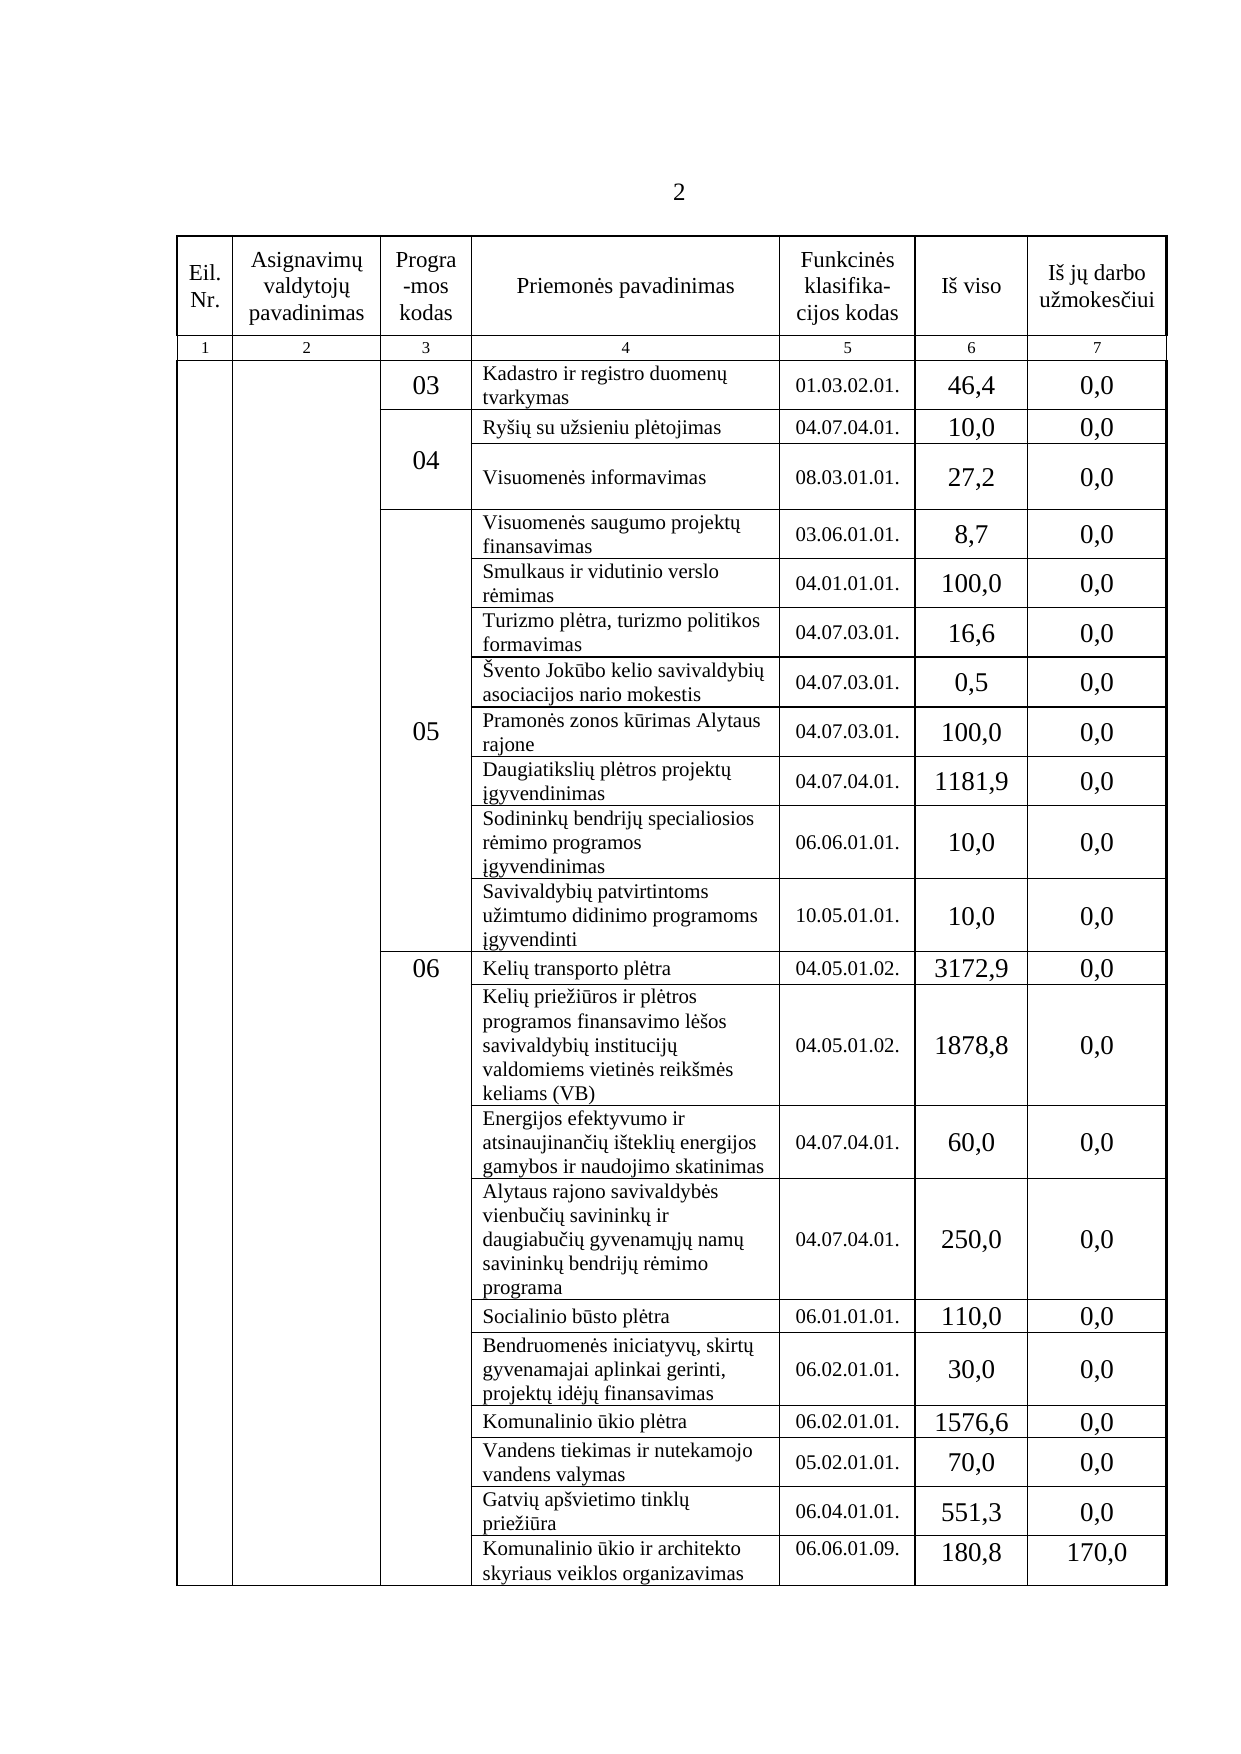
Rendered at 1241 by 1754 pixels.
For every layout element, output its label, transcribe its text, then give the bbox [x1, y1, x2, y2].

table_cell 4 [472, 336, 779, 360]
table_cell 1878,8 [916, 985, 1027, 1105]
table_cell 8,7 [916, 510, 1027, 558]
table_cell Kelių priežiūros ir plėtros programos finansavimo lėšos savivaldybių institucijų valdomiems vietinės reikšmės keliams (VB) [472, 985, 779, 1105]
table_cell 06 [381, 952, 471, 1584]
table_cell [1194, 984, 1199, 1105]
table_cell Kadastro ir registro duomenų tvarkymas [472, 361, 779, 409]
table_cell [1168, 1535, 1194, 1584]
table_cell 03 [381, 361, 471, 409]
table_cell 0,0 [1028, 806, 1165, 878]
table_cell [1194, 1105, 1199, 1178]
table_cell [1168, 558, 1194, 607]
table_cell 5 [780, 336, 914, 360]
table_cell Energijos efektyvumo ir atsinaujinančių išteklių energijos gamybos ir naudojimo skatinimas [472, 1106, 779, 1178]
table_cell 04 [381, 410, 471, 509]
table_cell [1194, 878, 1199, 951]
table_cell 04.07.04.01. [780, 757, 914, 805]
table_cell [1194, 706, 1199, 756]
table_cell [1168, 409, 1194, 443]
table_cell 10.05.01.01. [780, 879, 914, 951]
table_cell 0,0 [1028, 658, 1165, 706]
table_cell 04.05.01.02. [780, 985, 914, 1105]
table_cell [1194, 1405, 1199, 1437]
table_cell 0,0 [1028, 985, 1165, 1105]
table_cell [1168, 984, 1194, 1105]
table_cell 6 [916, 336, 1027, 360]
table_cell [1168, 805, 1194, 878]
table_cell 05.02.01.01. [780, 1438, 914, 1486]
table_cell 04.05.01.02. [780, 952, 914, 983]
table_cell 1 [178, 336, 232, 360]
table_cell 180,8 [916, 1536, 1027, 1584]
table_cell 08.03.01.01. [780, 444, 914, 509]
table_cell [1194, 1299, 1199, 1332]
table_cell 04.07.03.01. [780, 608, 914, 656]
table_cell 3 [381, 336, 471, 360]
table_cell Komunalinio ūkio ir architekto skyriaus veiklos organizavimas [472, 1536, 779, 1584]
table_cell 0,0 [1028, 608, 1165, 656]
table_cell Socialinio būsto plėtra [472, 1300, 779, 1332]
table_cell 0,0 [1028, 510, 1165, 558]
table_cell [1194, 1486, 1199, 1535]
table_cell [1194, 1437, 1199, 1486]
table_cell 04.01.01.01. [780, 559, 914, 607]
table_cell [1168, 607, 1194, 656]
table_header [1171, 235, 1194, 275]
table_cell [1168, 1105, 1194, 1178]
table_cell 0,0 [1028, 444, 1165, 509]
table_cell [1194, 558, 1199, 607]
table_cell 250,0 [916, 1179, 1027, 1299]
table_header Eil. Nr. [178, 237, 232, 335]
table_header Iš jų darbo užmokesčiui [1028, 237, 1165, 335]
table_cell [1168, 443, 1194, 509]
table_cell 10,0 [916, 879, 1027, 951]
table_header Funkcinės klasifika-cijos kodas [780, 237, 914, 335]
table_cell [1194, 335, 1199, 360]
table_cell Vandens tiekimas ir nutekamojo vandens valymas [472, 1438, 779, 1486]
table_cell Daugiatikslių plėtros projektų įgyvendinimas [472, 757, 779, 805]
table_cell 04.07.03.01. [780, 658, 914, 706]
table_cell [1168, 1486, 1194, 1535]
table_cell [1168, 706, 1194, 756]
table_cell [1168, 756, 1194, 805]
table_cell 1576,6 [916, 1406, 1027, 1437]
table_cell 0,0 [1028, 1406, 1165, 1437]
table_cell Savivaldybių patvirtintoms užimtumo didinimo programoms įgyvendinti [472, 879, 779, 951]
table_cell 0,0 [1028, 410, 1165, 443]
table_cell [1168, 1332, 1194, 1405]
table_cell 04.07.04.01. [780, 410, 914, 443]
table_cell Komunalinio ūkio plėtra [472, 1406, 779, 1437]
table_cell [1194, 756, 1199, 805]
table_cell 110,0 [916, 1300, 1027, 1332]
table_cell [1194, 360, 1199, 409]
table_cell [1168, 878, 1194, 951]
table_cell 03.06.01.01. [780, 510, 914, 558]
table_cell Smulkaus ir vidutinio verslo rėmimas [472, 559, 779, 607]
table_cell [1167, 335, 1194, 360]
table_cell 0,5 [916, 658, 1027, 706]
table_cell 16,6 [916, 608, 1027, 656]
table_cell 7 [1028, 336, 1166, 360]
table_cell 06.02.01.01. [780, 1406, 914, 1437]
table_cell [1168, 1178, 1194, 1299]
table_cell 06.06.01.01. [780, 806, 914, 878]
table_cell 0,0 [1028, 1179, 1165, 1299]
table_cell 0,0 [1028, 879, 1165, 951]
table_cell Kelių transporto plėtra [472, 952, 779, 983]
table_cell 05 [381, 510, 471, 951]
table_cell 551,3 [916, 1487, 1027, 1535]
table_cell Pramonės zonos kūrimas Alytaus rajone [472, 708, 779, 756]
table_cell [1194, 443, 1199, 509]
table_cell Alytaus rajono savivaldybės vienbučių savininkų ir daugiabučių gyvenamųjų namų savininkų bendrijų rėmimo programa [472, 1179, 779, 1299]
table_cell 04.07.04.01. [780, 1179, 914, 1299]
table_cell [1194, 509, 1199, 558]
table_cell [1194, 607, 1199, 656]
table_header Iš viso [916, 237, 1027, 335]
table_cell 0,0 [1028, 559, 1165, 607]
table_cell Turizmo plėtra, turizmo politikos formavimas [472, 608, 779, 656]
table_cell 60,0 [916, 1106, 1027, 1178]
table_cell Bendruomenės iniciatyvų, skirtų gyvenamajai aplinkai gerinti, projektų idėjų finansavimas [472, 1333, 779, 1405]
table_cell 06.01.01.01. [780, 1300, 914, 1332]
table_cell 170,0 [1028, 1536, 1165, 1584]
table_cell 0,0 [1028, 1106, 1165, 1178]
table_header Asignavimų valdytojų pavadinimas [233, 237, 380, 335]
table_cell 2 [233, 336, 380, 360]
table_cell 04.07.04.01. [780, 1106, 914, 1178]
table_cell 70,0 [916, 1438, 1027, 1486]
table_cell 10,0 [916, 806, 1027, 878]
table_cell 100,0 [916, 708, 1027, 756]
table_cell 04.07.03.01. [780, 708, 914, 756]
table_cell [1168, 1299, 1194, 1332]
table_cell [1168, 1405, 1194, 1437]
table_cell 06.06.01.09. [780, 1536, 914, 1584]
table_cell 01.03.02.01. [780, 361, 914, 409]
table_cell Visuomenės saugumo projektų finansavimas [472, 510, 779, 558]
table_cell 0,0 [1028, 1487, 1165, 1535]
table_cell 1181,9 [916, 757, 1027, 805]
table_cell [1168, 656, 1194, 706]
table_cell Švento Jokūbo kelio savivaldybių asociacijos nario mokestis [472, 658, 779, 706]
table_cell 100,0 [916, 559, 1027, 607]
table_cell [1194, 656, 1199, 706]
table_cell 0,0 [1028, 952, 1165, 983]
table_cell [1168, 509, 1194, 558]
table_cell 0,0 [1028, 1333, 1165, 1405]
table_cell Gatvių apšvietimo tinklų priežiūra [472, 1487, 779, 1535]
table_cell Ryšių su užsieniu plėtojimas [472, 410, 779, 443]
table_cell [1194, 805, 1199, 878]
table_header Progra-mos kodas [381, 237, 471, 335]
table_cell 10,0 [916, 410, 1027, 443]
table_cell Visuomenės informavimas [472, 444, 779, 509]
table_cell [1168, 951, 1194, 983]
table_cell Sodininkų bendrijų specialiosios rėmimo programos įgyvendinimas [472, 806, 779, 878]
table_cell 46,4 [916, 361, 1027, 409]
table_cell 0,0 [1028, 757, 1165, 805]
table_cell [1194, 1535, 1199, 1584]
table_cell 0,0 [1028, 708, 1165, 756]
table_header Priemonės pavadinimas [472, 237, 779, 335]
table_cell [1194, 951, 1199, 983]
table_header [1194, 235, 1199, 275]
table_cell [1168, 1437, 1194, 1486]
table_cell [233, 361, 380, 1584]
table_cell [1168, 275, 1194, 335]
table_cell 30,0 [916, 1333, 1027, 1405]
table_cell [1194, 1178, 1199, 1299]
table_cell 3172,9 [916, 952, 1027, 983]
table_cell [1168, 360, 1194, 409]
table_cell [1194, 409, 1199, 443]
table_cell 06.02.01.01. [780, 1333, 914, 1405]
table_cell 0,0 [1028, 1438, 1165, 1486]
table_cell [178, 361, 232, 1584]
table_cell [1194, 275, 1199, 335]
table_cell 0,0 [1028, 1300, 1165, 1332]
table_cell 0,0 [1028, 361, 1165, 409]
table_cell 27,2 [916, 444, 1027, 509]
table_cell [1194, 1332, 1199, 1405]
table_cell 06.04.01.01. [780, 1487, 914, 1535]
